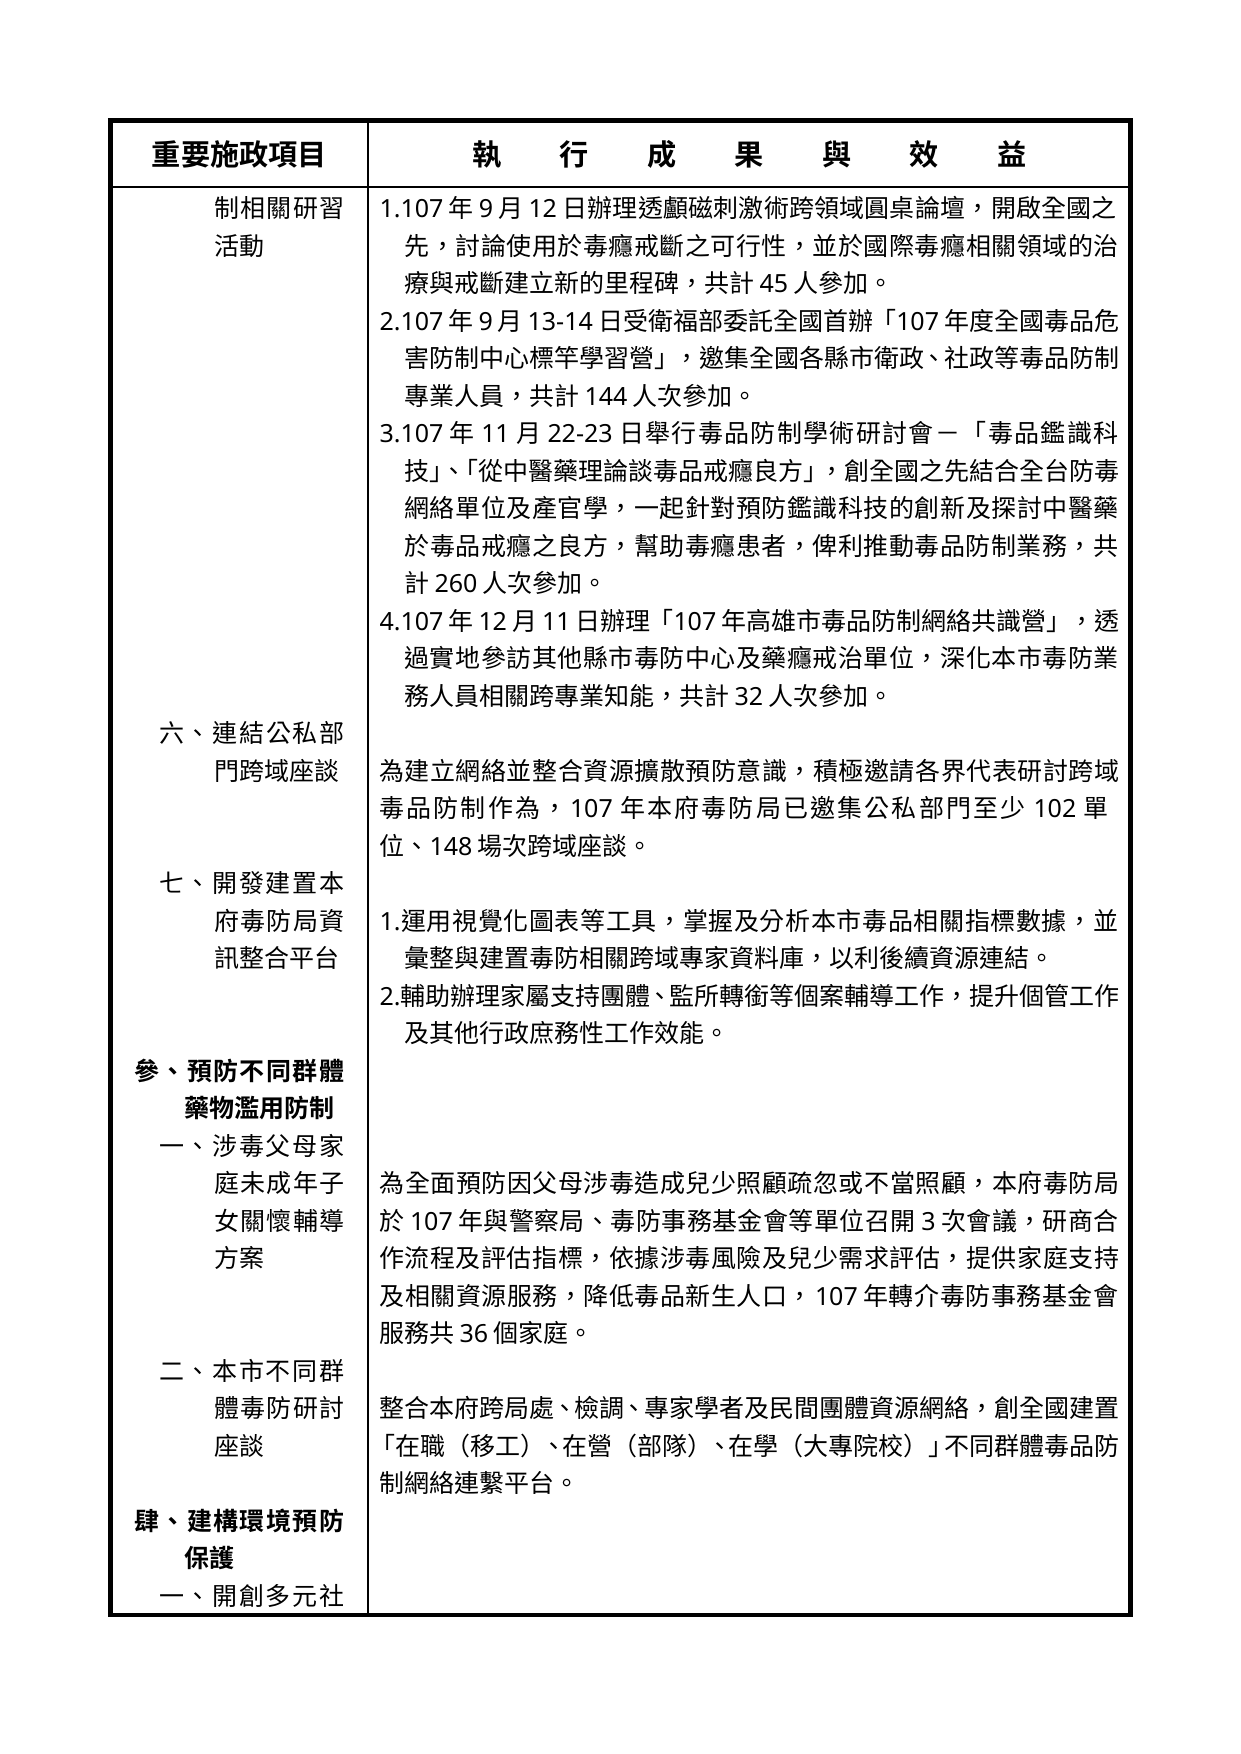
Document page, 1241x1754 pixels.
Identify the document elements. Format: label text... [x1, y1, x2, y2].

table_cell 制相關研習活動 六、連結公私部門跨域座談 七、開發建置本府毒防局資訊整合平台 參、預防不同群體藥物濫用防制 一、涉毒父母家庭未成年子女關懷輔導方案 二、本市不同群體毒防研討座談 肆、建構環境預防保護 一、開創多元社 [113, 188, 367, 1613]
table_header 重要施政項目 [113, 123, 367, 186]
table_cell 1.107年9月12日辦理透顱磁刺激術跨領域圓桌論壇，開啟全國之先，討論使用於毒癮戒斷之可行性，並於國際毒癮相關領域的治療與戒斷建立新的里程碑，共計45人參加。 2.107年9月13-14日受衛福部委託全國首辦「107年度全國毒品危害防制中心標竿學習營」，邀集全國各縣市衛政、社政等毒品防制專業人員，共計144人次參加。 3.107年11月22-23日舉行毒品防制學術研討會－「毒品鑑識科技」、「從中醫藥理論談毒品戒癮良方」，創全國之先結合全台防毒網絡單位及產官學，一起針對預防鑑識科技的創新及探討中醫藥於毒品戒癮之良方，幫助毒癮患者，俾利推動毒品防制業務，共計260人次參加。 4.107年12月11日辦理「107年高雄市毒品防制網絡共識營」，透過實地參訪其他縣市毒防中心及藥癮戒治單位，深化本市毒防業務人員相關跨專業知能，共計32人次參加。 為建立網絡並整合資源擴散預防意識，積極邀請各界代表研討跨域毒品防制作為，107年本府毒防局已邀集公私部門至少102單位、148場次跨域座談。 1.運用視覺化圖表等工具，掌握及分析本市毒品相關指標數據，並彙整與建置毒防相關跨域專家資料庫，以利後續資源連結。 2.輔助辦理家屬支持團體、監所轉銜等個案輔導工作，提升個管工作及其他行政庶務性工作效能。 為全面預防因父母涉毒造成兒少照顧疏忽或不當照顧，本府毒防局於107年與警察局、毒防事務基金會等單位召開3次會議，研商合作流程及評估指標，依據涉毒風險及兒少需求評估，提供家庭支持及相關資源服務，降低毒品新生人口，107年轉介毒防事務基金會服務共36個家庭。 整合本府跨局處、檢調、專家學者及民間團體資源網絡，創全國建置「在職（移工）、在營（部隊）、在學（大專院校）」不同群體毒品防制網絡連繫平台。 [369, 188, 1128, 1613]
table_header 執 行 成 果 與 效 益 [369, 123, 1128, 186]
